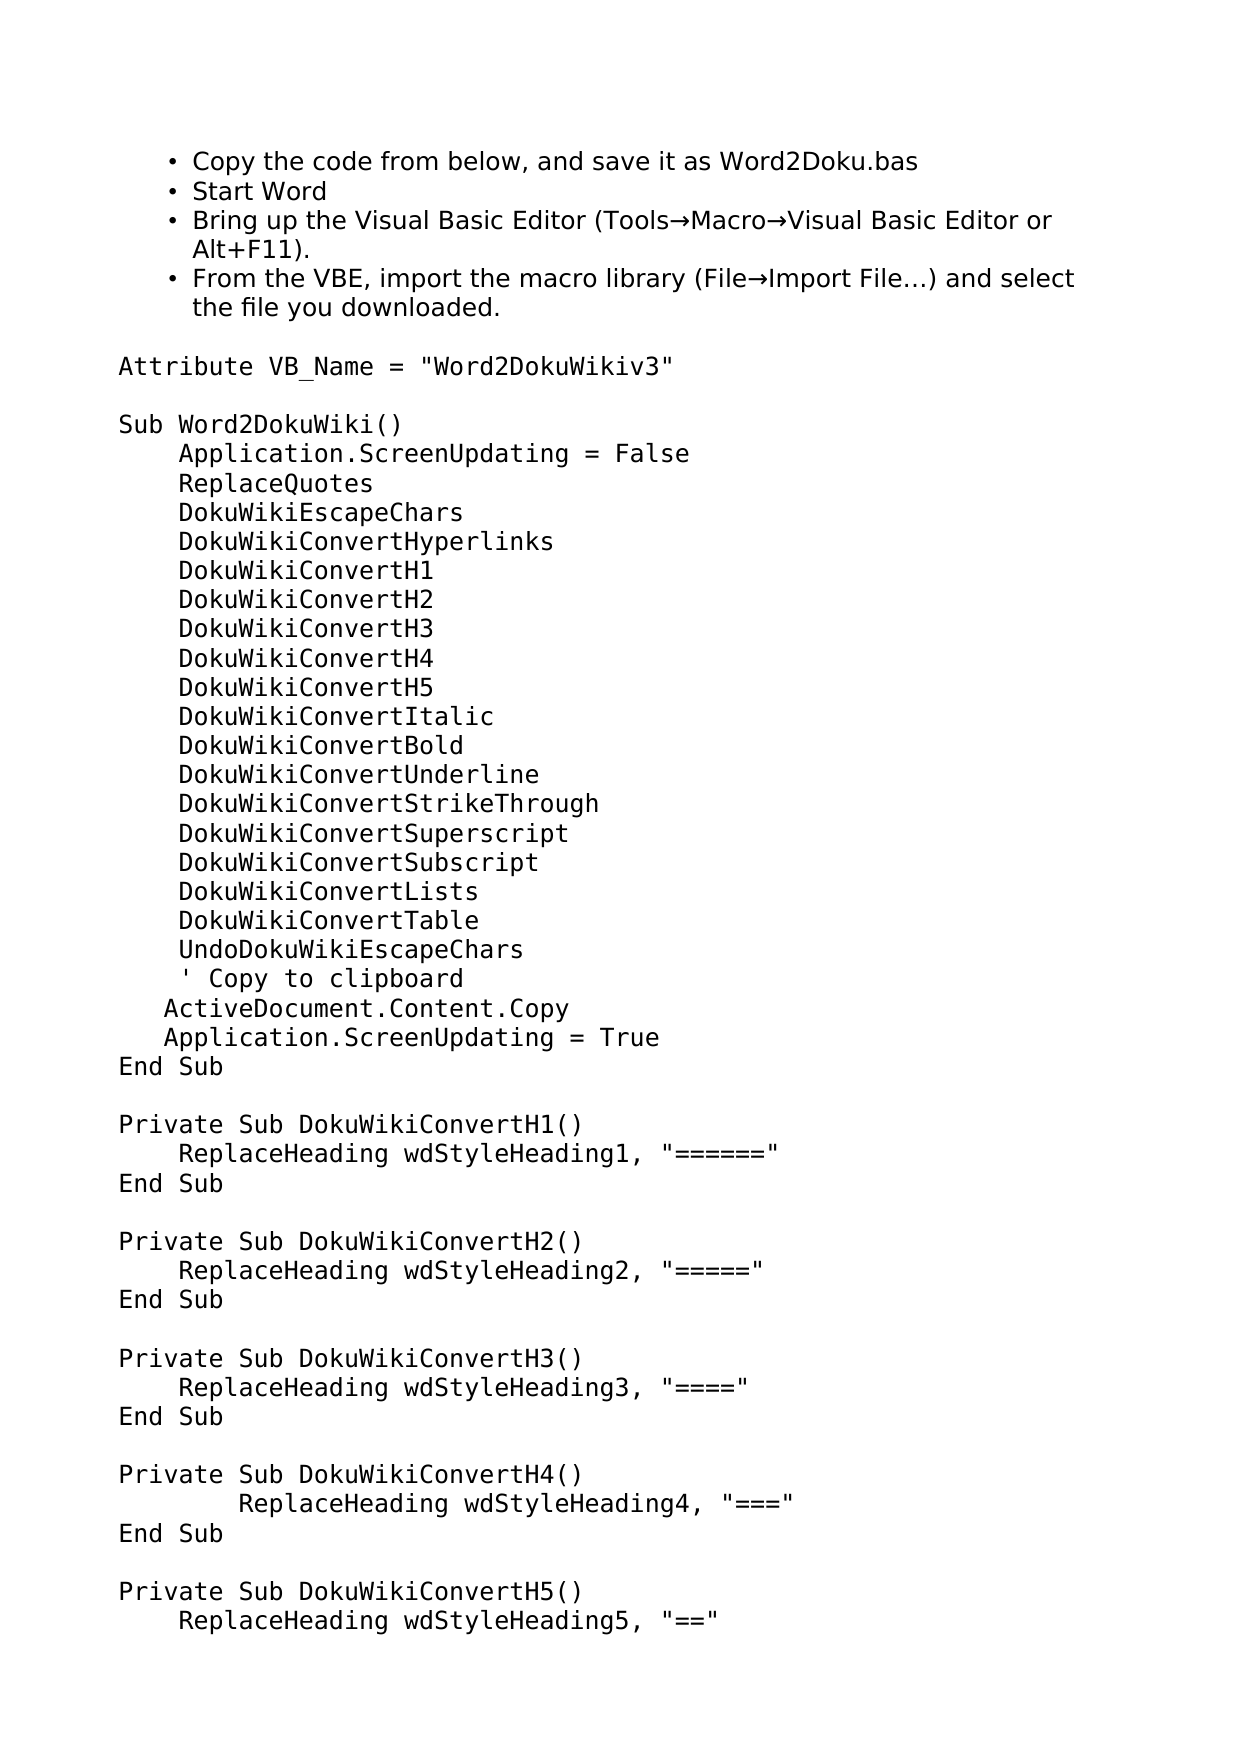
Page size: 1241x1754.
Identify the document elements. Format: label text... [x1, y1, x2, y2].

text Attribute VB_Name = "Word2DokuWikiv3" Sub Word2DokuWiki() Application.ScreenUpdating = False ReplaceQuotes DokuWikiEscapeChars DokuWikiConvertHyperlinks DokuWikiConvertH1 DokuWikiConvertH2 DokuWikiConvertH3 DokuWikiConvertH4 DokuWikiConvertH5 DokuWikiConvertItalic DokuWikiConvertBold DokuWikiConvertUnderline DokuWikiConvertStrikeThrough DokuWikiConvertSuperscript DokuWikiConvertSubscript DokuWikiConvertLists DokuWikiConvertTable UndoDokuWikiEscapeChars ' Copy to clipboard ActiveDocument.Content.Copy Application.ScreenUpdating = True End Sub Private Sub DokuWikiConvertH1() ReplaceHeading wdStyleHeading1, "======" End Sub Private Sub DokuWikiConvertH2() ReplaceHeading wdStyleHeading2, "=====" End Sub Private Sub DokuWikiConvertH3() ReplaceHeading wdStyleHeading3, "====" End Sub Private Sub DokuWikiConvertH4() ReplaceHeading wdStyleHeading4, "===" End Sub Private Sub DokuWikiConvertH5() ReplaceHeading wdStyleHeading5, "==" [118, 352, 1122, 1635]
list Bring up the Visual Basic Editor (Tools→Macro→Visual Basic Editor or Alt+F11). [177, 206, 1122, 264]
list Start Word [177, 177, 1122, 206]
list From the VBE, import the macro library (File→Import File…) and select the file you downloaded. [177, 264, 1122, 323]
list Copy the code from below, and save it as Word2Doku.bas [177, 148, 1122, 177]
